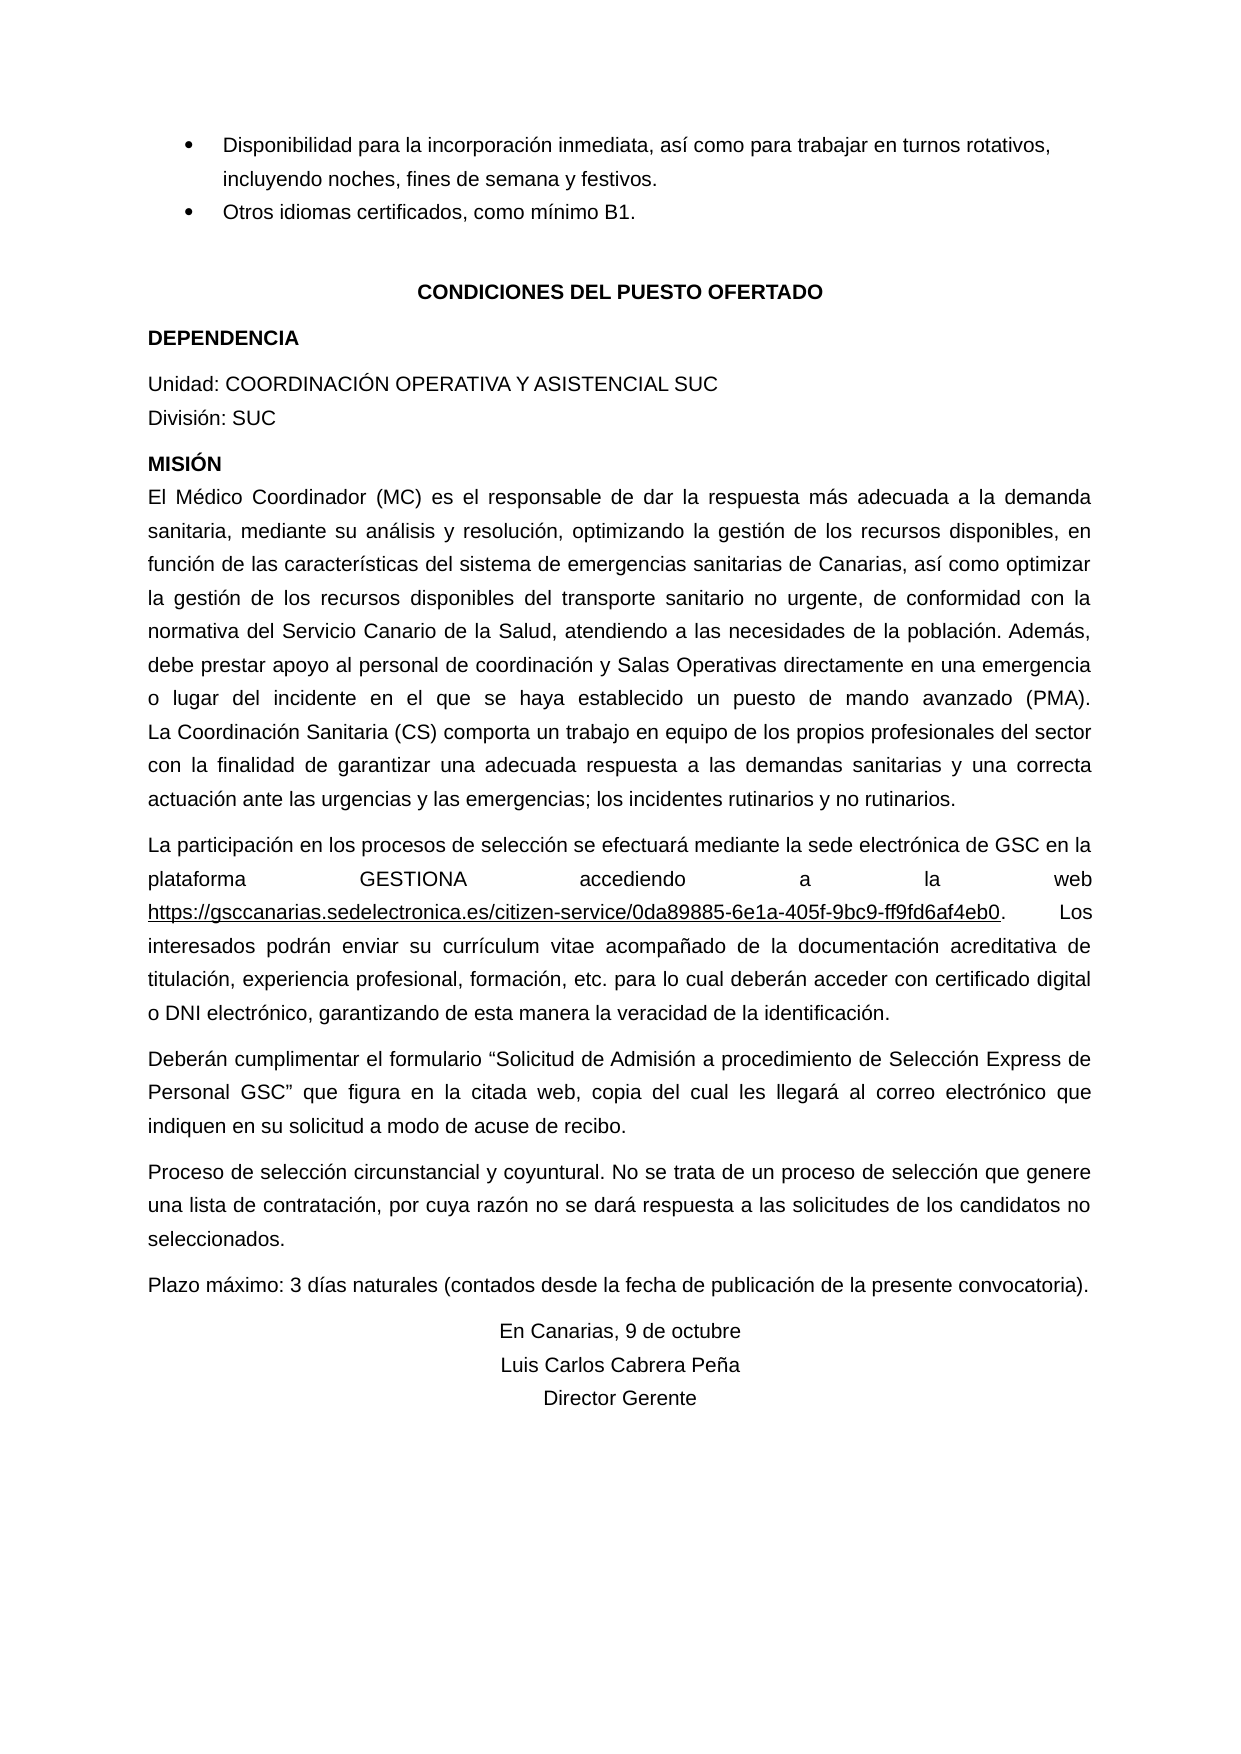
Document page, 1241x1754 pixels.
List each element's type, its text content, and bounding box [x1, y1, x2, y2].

list Otros idiomas certificados, como mínimo B1. [185, 200, 1093, 224]
text MISIÓN El Médico Coordinador (MC) es el responsable de dar la respuesta más adecuada a la demanda sanitaria, mediante su análisis y resolución, optimizando la gestión de los recursos disponibles, en función de las características del sistema de emergencias sanitarias de Canarias, así como optimizar la gestión de los recursos disponibles del transporte sanitario no urgente, de conformidad con la normativa del Servicio Canario de la Salud, atendiendo a las necesidades de la población. Además, debe prestar apoyo al personal de coordinación y Salas Operativas directamente en una emergencia o lugar del incidente en el que se haya establecido un puesto de mando avanzado (PMA). La Coordinación Sanitaria (CS) comporta un trabajo en equipo de los propios profesionales del sector con la finalidad de garantizar una adecuada respuesta a las demandas sanitarias y una correcta actuación ante las urgencias y las emergencias; los incidentes rutinarios y no rutinarios. [148, 451, 1093, 811]
text ​DEPENDENCIA [148, 326, 1093, 350]
text En Canarias, 9 de octubre Luis Carlos Cabrera Peña Director Gerente [148, 1319, 1093, 1410]
text Plazo máximo: 3 días naturales (contados desde la fecha de publicación de la presente convocatoria). [148, 1273, 1093, 1297]
text La participación en los procesos de selección se efectuará mediante la sede electrónica de GSC en la plataforma GESTIONA accediendo a la web https://gsccanarias.sedelectronica.es/citizen-service/0da89885-6e1a-405f-9bc9-ff9fd6af4eb0. Los interesados podrán enviar su currículum vitae acompañado de la documentación acreditativa de titulación, experiencia profesional, formación, etc. para lo cual deberán acceder con certificado digital o DNI electrónico, garantizando de esta manera la veracidad de la identificación. [148, 833, 1093, 1024]
text ​ [148, 234, 1093, 258]
text Proceso de selección circunstancial y coyuntural. No se trata de un proceso de selección que genere una lista de contratación, por cuya razón no se dará respuesta a las solicitudes de los candidatos no seleccionados. [148, 1160, 1093, 1251]
list Disponibilidad para la incorporación inmediata, así como para trabajar en turnos rotativos, incluyendo noches, fines de semana y festivos. [185, 133, 1093, 191]
text CONDICIONES DEL PUESTO OFERTADO [148, 280, 1093, 304]
text Deberán cumplimentar el formulario “Solicitud de Admisión a procedimiento de Selección Express de Personal GSC” que figura en la citada web, copia del cual les llegará al correo electrónico que indiquen en su solicitud a modo de acuse de recibo. [148, 1047, 1093, 1138]
text Unidad: COORDINACIÓN OPERATIVA Y ASISTENCIAL SUC División: SUC [148, 372, 1093, 429]
